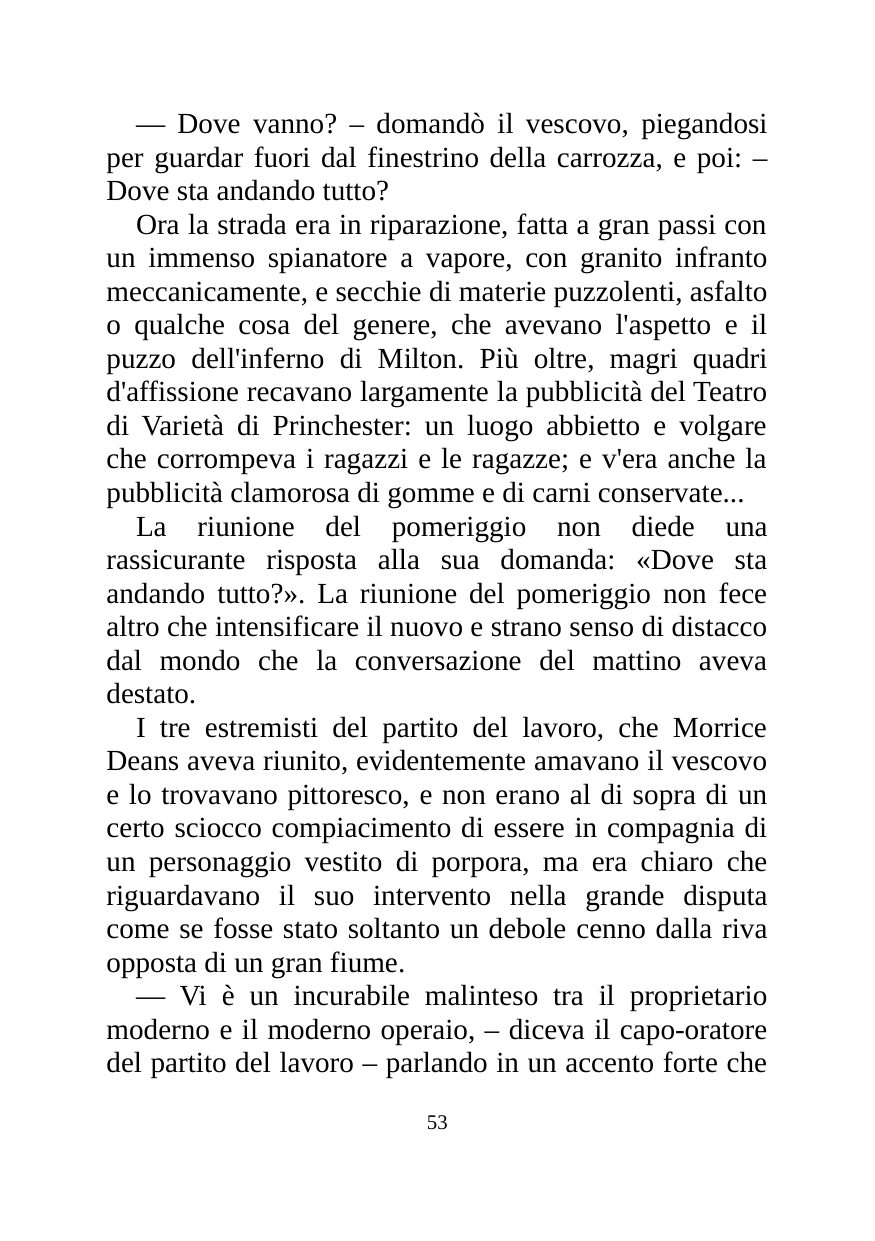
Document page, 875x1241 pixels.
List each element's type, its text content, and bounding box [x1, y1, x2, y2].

text — Dove vanno? – domandò il vescovo, piegandosi per guardar fuori dal finestrino della carrozza, e poi: – Dove sta andando tutto? [106, 106, 768, 207]
text Ora la strada era in riparazione, fatta a gran passi con un immenso spianatore a vapore, con granito infranto meccanicamente, e secchie di materie puzzolenti, asfalto o qualche cosa del genere, che avevano l'aspetto e il puzzo dell'inferno di Milton. Più oltre, magri quadri d'affissione recavano largamente la pubblicità del Teatro di Varietà di Princhester: un luogo abbietto e volgare che corrompeva i ragazzi e le ragazze; e v'era anche la pubblicità clamorosa di gomme e di carni conservate... [106, 207, 768, 509]
text I tre estremisti del partito del lavoro, che Morrice Deans aveva riunito, evidentemente amavano il vescovo e lo trovavano pittoresco, e non erano al di sopra di un certo sciocco compiacimento di essere in compagnia di un personaggio vestito di porpora, ma era chiaro che riguardavano il suo intervento nella grande disputa come se fosse stato soltanto un debole cenno dalla riva opposta di un gran fiume. [106, 710, 768, 978]
text — Vi è un incurabile malinteso tra il proprietario moderno e il moderno operaio, – diceva il capo-oratore del partito del lavoro – parlando in un accento forte che [106, 978, 768, 1079]
text La riunione del pomeriggio non diede una rassicurante risposta alla sua domanda: «Dove sta andando tutto?». La riunione del pomeriggio non fece altro che intensificare il nuovo e strano senso di distacco dal mondo che la conversazione del mattino aveva destato. [106, 509, 768, 710]
